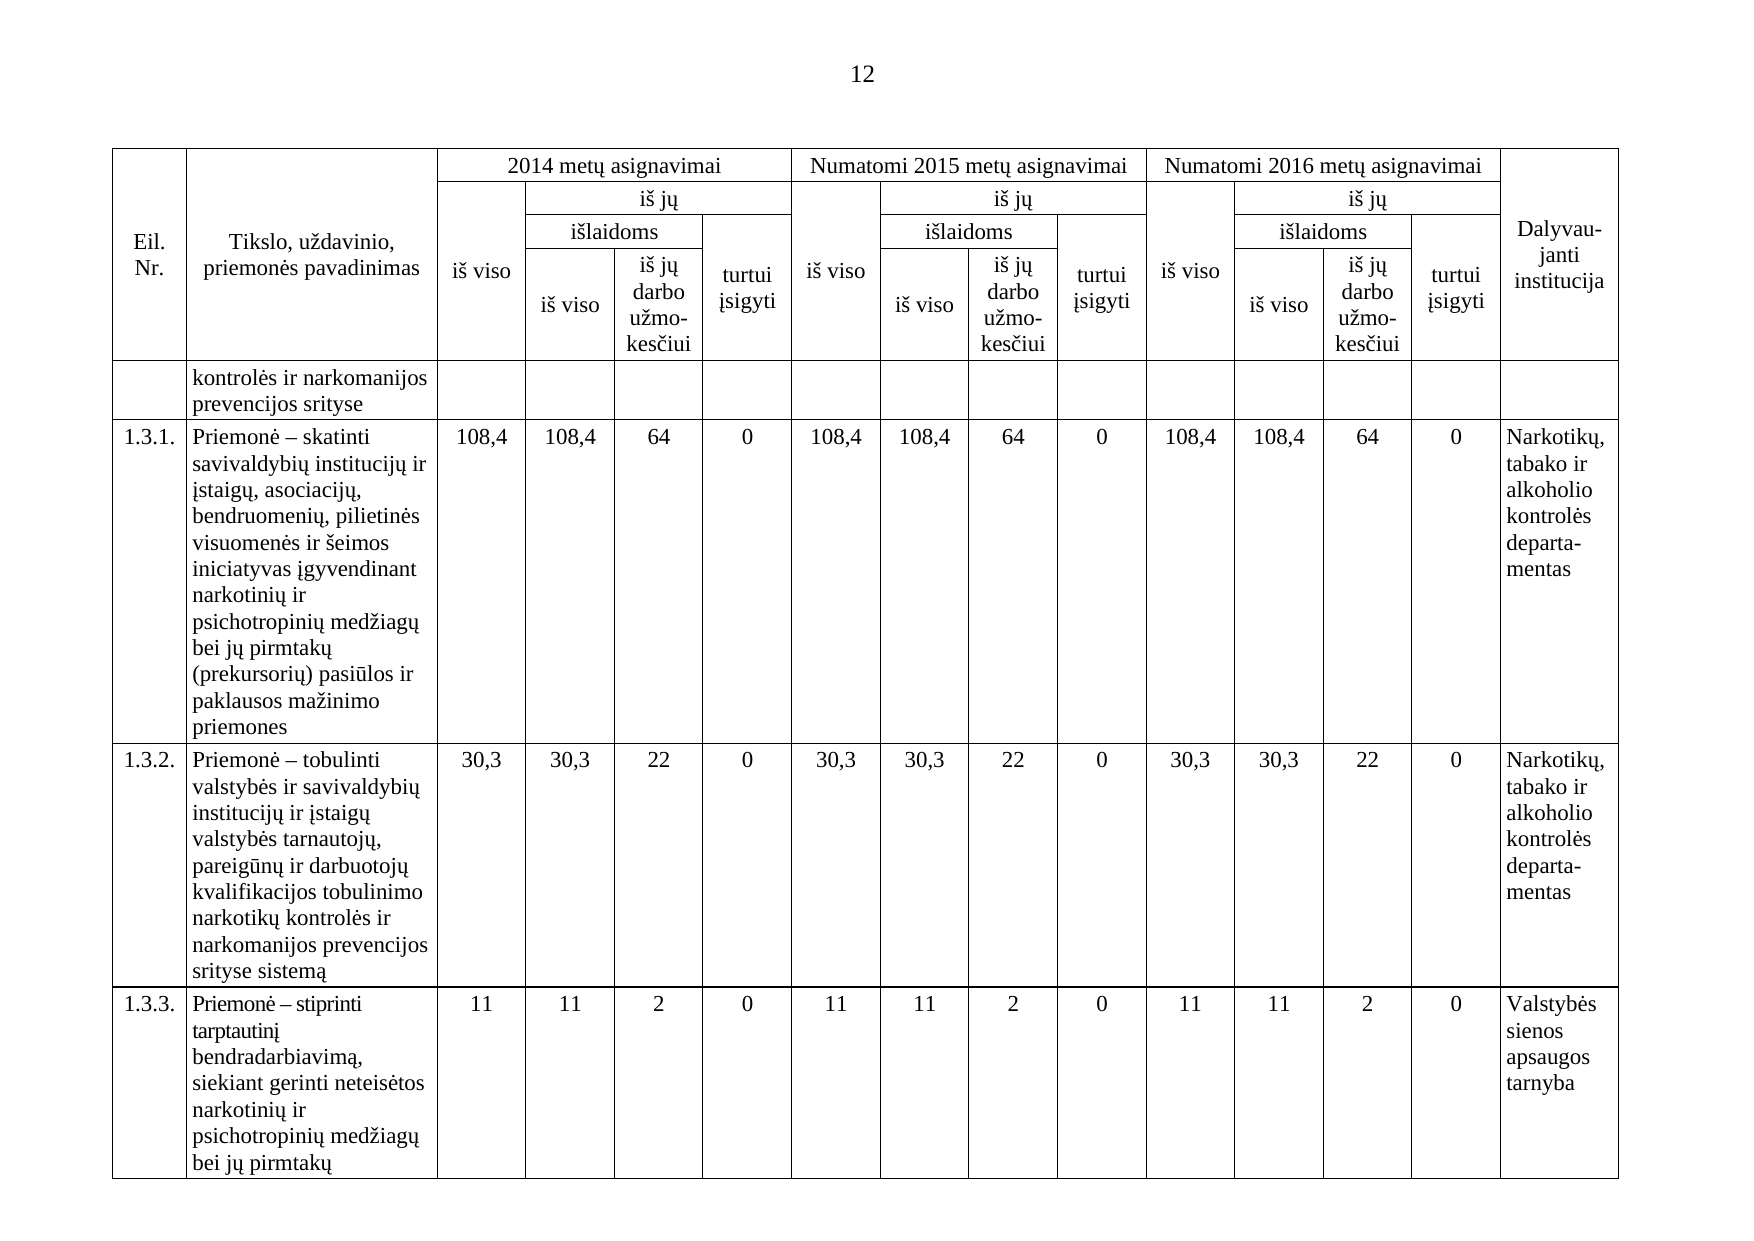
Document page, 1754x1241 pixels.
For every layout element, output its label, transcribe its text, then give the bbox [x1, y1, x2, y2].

table_cell 64 [969, 420, 1057, 742]
table_cell 30,3 [1147, 744, 1234, 986]
table_header Tikslo, uždavinio, priemonės pavadinimas [187, 149, 437, 360]
table_cell 1.3.2. [113, 744, 186, 986]
table_cell [1235, 361, 1323, 419]
table_cell Valstybės sienos apsaugos tarnyba [1501, 988, 1618, 1178]
table_cell 11 [1235, 988, 1323, 1178]
table_cell 22 [1324, 744, 1411, 986]
table_cell Priemonė – skatinti savivaldybių institucijų ir įstaigų, asociacijų, bendruomenių, pilietinės visuomenės ir šeimos iniciatyvas įgyvendinant narkotinių ir psichotropinių medžiagų bei jų pirmtakų (prekursorių) pasiūlos ir paklausos mažinimo priemones [187, 420, 437, 742]
table_cell [113, 361, 186, 419]
table_cell 11 [438, 988, 525, 1178]
table_cell iš jų darbo užmo-kesčiui [969, 249, 1057, 360]
table_header 2014 metų asignavimai [438, 149, 791, 181]
table_cell iš viso [792, 182, 880, 360]
table_cell kontrolės ir narkomanijos prevencijos srityse [187, 361, 437, 419]
table_cell 22 [615, 744, 702, 986]
table_header Dalyvau-janti institucija [1501, 149, 1618, 360]
table_cell 0 [1058, 988, 1146, 1178]
table_cell 2 [1324, 988, 1411, 1178]
table_cell iš jų [881, 182, 1146, 214]
table_cell 30,3 [881, 744, 968, 986]
table_cell 30,3 [526, 744, 614, 986]
table_cell iš jų darbo užmo-kesčiui [615, 249, 702, 360]
table_cell turtui įsigyti [703, 215, 791, 360]
table_cell 30,3 [1235, 744, 1323, 986]
table_cell 108,4 [1147, 420, 1234, 742]
table_cell išlaidoms [1235, 215, 1411, 247]
table_cell iš jų [526, 182, 791, 214]
table_cell 64 [615, 420, 702, 742]
table_cell 22 [969, 744, 1057, 986]
table_cell 11 [526, 988, 614, 1178]
table_cell iš jų darbo užmo-kesčiui [1324, 249, 1411, 360]
table_cell Priemonė – tobulinti valstybės ir savivaldybių institucijų ir įstaigų valstybės tarnautojų, pareigūnų ir darbuotojų kvalifikacijos tobulinimo narkotikų kontrolės ir narkomanijos prevencijos srityse sistemą [187, 744, 437, 986]
table_cell [881, 361, 968, 419]
table_header Numatomi 2015 metų asignavimai [792, 149, 1146, 181]
table_cell išlaidoms [881, 215, 1057, 247]
table_cell [1324, 361, 1411, 419]
table_cell [792, 361, 880, 419]
table_cell [703, 361, 791, 419]
table_cell [615, 361, 702, 419]
table_cell 108,4 [792, 420, 880, 742]
table_cell 30,3 [792, 744, 880, 986]
table_cell 11 [881, 988, 968, 1178]
table_cell 0 [703, 988, 791, 1178]
table_cell 108,4 [1235, 420, 1323, 742]
table_cell turtui įsigyti [1058, 215, 1146, 360]
table_cell 0 [703, 744, 791, 986]
table_cell 30,3 [438, 744, 525, 986]
table_cell 0 [1058, 744, 1146, 986]
table_cell 0 [703, 420, 791, 742]
table_cell 64 [1324, 420, 1411, 742]
table_cell Narkotikų, tabako ir alkoholio kontrolės departa-mentas [1501, 420, 1618, 742]
table_cell 11 [1147, 988, 1234, 1178]
table_header Eil. Nr. [113, 149, 186, 360]
table_header Numatomi 2016 metų asignavimai [1147, 149, 1500, 181]
table_cell [969, 361, 1057, 419]
table_cell [1058, 361, 1146, 419]
table_cell [1501, 361, 1618, 419]
table_cell [526, 361, 614, 419]
table_cell 2 [969, 988, 1057, 1178]
table_cell [1412, 361, 1500, 419]
table_cell 11 [792, 988, 880, 1178]
table_cell 108,4 [438, 420, 525, 742]
table_cell Narkotikų, tabako ir alkoholio kontrolės departa-mentas [1501, 744, 1618, 986]
table_cell Priemonė – stiprinti tarptautinį bendradarbiavimą, siekiant gerinti neteisėtos narkotinių ir psichotropinių medžiagų bei jų pirmtakų [187, 988, 437, 1178]
table_cell [438, 361, 525, 419]
table_cell 0 [1412, 988, 1500, 1178]
table_cell 0 [1412, 420, 1500, 742]
table_cell 108,4 [881, 420, 968, 742]
table_cell iš viso [881, 249, 968, 360]
table_cell 2 [615, 988, 702, 1178]
table_cell iš jų [1235, 182, 1500, 214]
table_cell turtui įsigyti [1412, 215, 1500, 360]
table_cell iš viso [438, 182, 525, 360]
table_cell 0 [1058, 420, 1146, 742]
table_cell 108,4 [526, 420, 614, 742]
table_cell iš viso [1147, 182, 1234, 360]
table_cell iš viso [1235, 249, 1323, 360]
table_cell išlaidoms [526, 215, 702, 247]
table_cell [1147, 361, 1234, 419]
table_cell 1.3.1. [113, 420, 186, 742]
table_cell iš viso [526, 249, 614, 360]
table_cell 0 [1412, 744, 1500, 986]
table_cell 1.3.3. [113, 988, 186, 1178]
